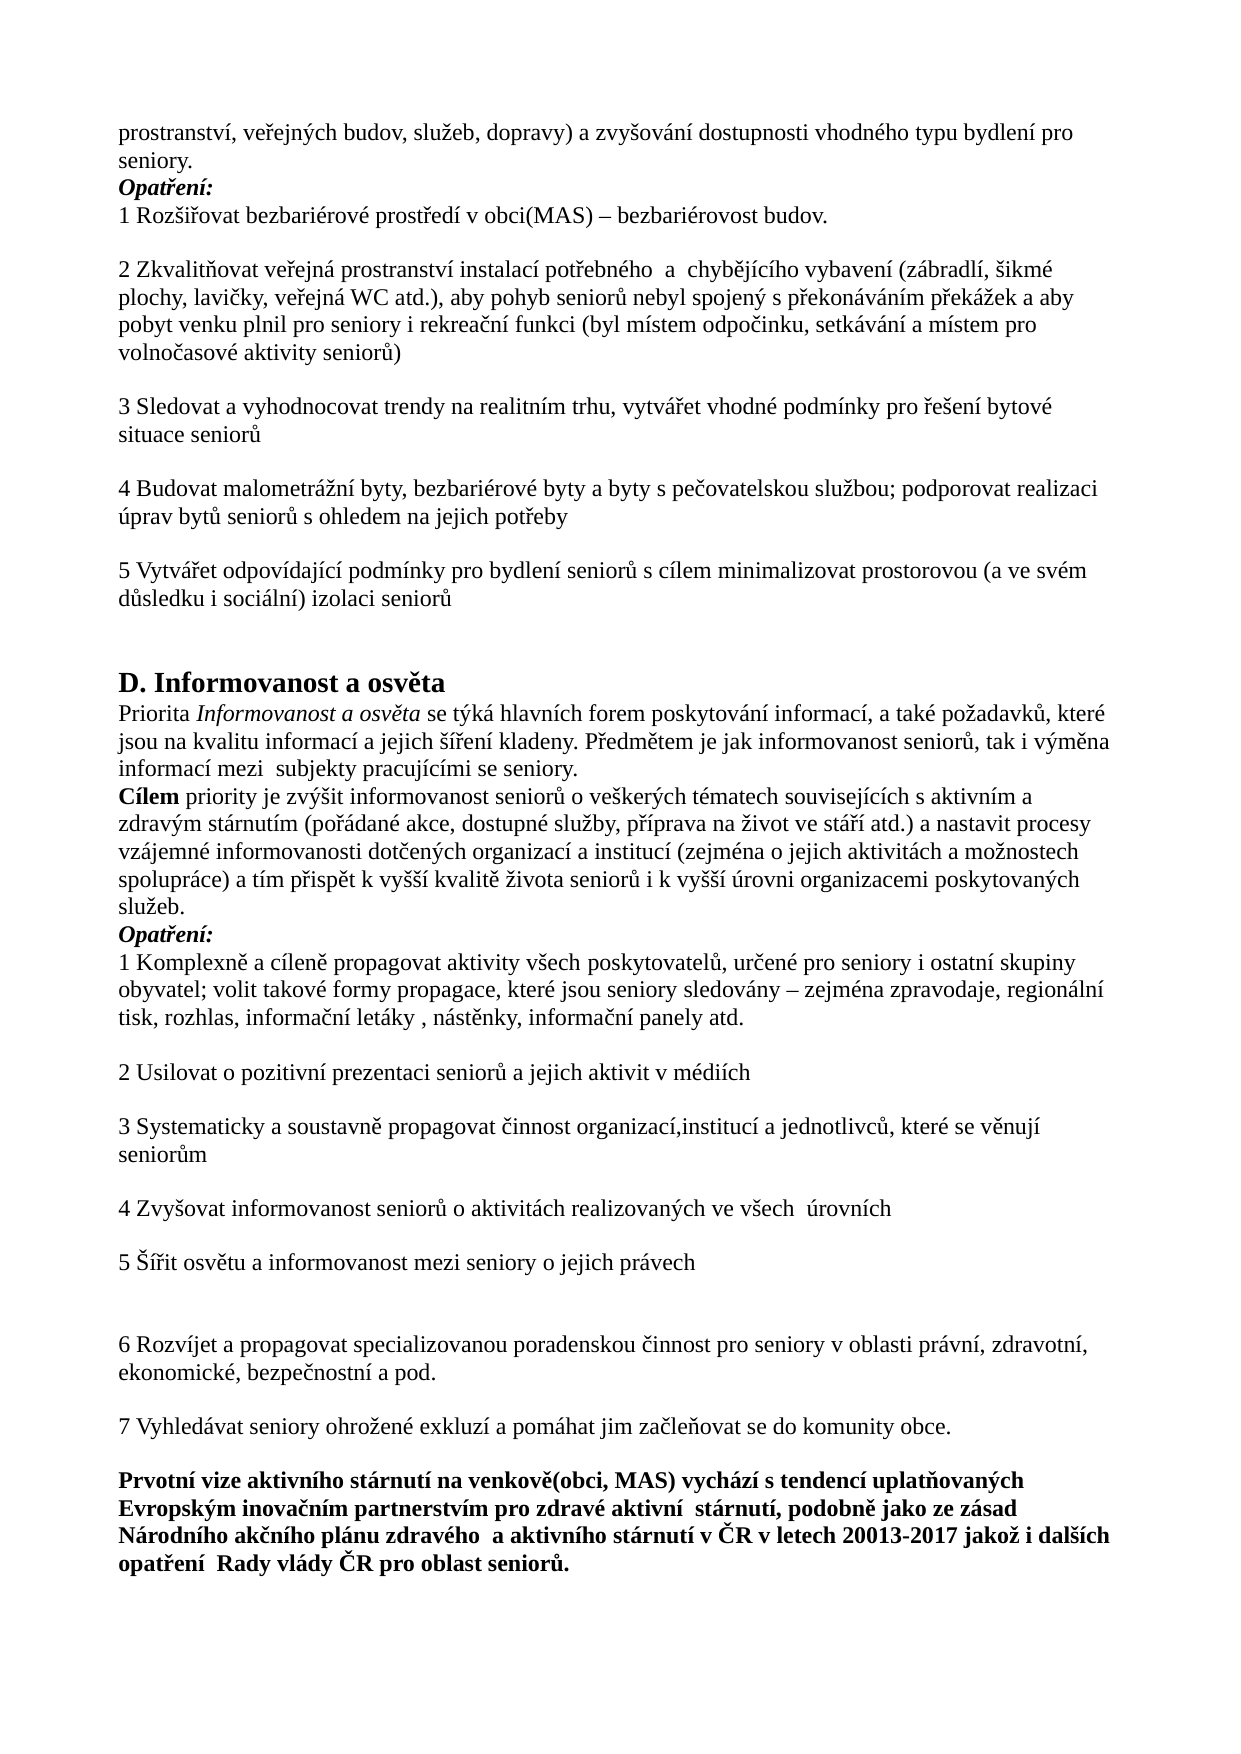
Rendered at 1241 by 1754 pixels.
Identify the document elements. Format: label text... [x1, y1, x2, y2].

text 3 Sledovat a vyhodnocovat trendy na realitním trhu, vytvářet vhodné podmínky pro řešení bytové situace seniorů [118, 392, 1122, 447]
text 1 Komplexně a cíleně propagovat aktivity všech poskytovatelů, určené pro seniory i ostatní skupiny obyvatel; volit takové formy propagace, které jsou seniory sledovány – zejména zpravodaje, regionální tisk, rozhlas, informační letáky , nástěnky, informační panely atd. [118, 947, 1122, 1030]
text 2 Zkvalitňovat veřejná prostranství instalací potřebného a chybějícího vybavení (zábradlí, šikmé plochy, lavičky, veřejná WC atd.), aby pohyb seniorů nebyl spojený s překonáváním překážek a aby pobyt venku plnil pro seniory i rekreační funkci (byl místem odpočinku, setkávání a místem pro volnočasové aktivity seniorů) [118, 255, 1122, 366]
text Cílem priority je zvýšit informovanost seniorů o veškerých tématech souvisejících s aktivním a zdravým stárnutím (pořádané akce, dostupné služby, příprava na život ve stáří atd.) a nastavit procesy vzájemné informovanosti dotčených organizací a institucí (zejména o jejich aktivitách a možnostech spolupráce) a tím přispět k vyšší kvalitě života seniorů i k vyšší úrovni organizacemi poskytovaných služeb. [118, 782, 1122, 920]
text Prvotní vize aktivního stárnutí na venkově(obci, MAS) vychází s tendencí uplatňovaných Evropským inovačním partnerstvím pro zdravé aktivní stárnutí, podobně jako ze zásad Národního akčního plánu zdravého a aktivního stárnutí v ČR v letech 20013-2017 jakož i dalších opatření Rady vlády ČR pro oblast seniorů. [118, 1466, 1122, 1577]
text 7 Vyhledávat seniory ohrožené exkluzí a pomáhat jim začleňovat se do komunity obce. [118, 1412, 1122, 1440]
text 1 Rozšiřovat bezbariérové prostředí v obci(MAS) – bezbariérovost budov. [118, 201, 1122, 228]
text 5 Šířit osvětu a informovanost mezi seniory o jejich právech [118, 1248, 1122, 1276]
text D. Informovanost a osvěta [118, 666, 1122, 699]
text 4 Budovat malometrážní byty, bezbariérové byty a byty s pečovatelskou službou; podporovat realizaci úprav bytů seniorů s ohledem na jejich potřeby [118, 474, 1122, 529]
text prostranství, veřejných budov, služeb, dopravy) a zvyšování dostupnosti vhodného typu bydlení pro seniory. [118, 118, 1122, 173]
text 2 Usilovat o pozitivní prezentaci seniorů a jejich aktivit v médiích [118, 1058, 1122, 1086]
text 4 Zvyšovat informovanost seniorů o aktivitách realizovaných ve všech úrovních [118, 1194, 1122, 1222]
text 3 Systematicky a soustavně propagovat činnost organizací,institucí a jednotlivců, které se věnují seniorům [118, 1112, 1122, 1167]
text Opatření: [118, 173, 1122, 201]
text 5 Vytvářet odpovídající podmínky pro bydlení seniorů s cílem minimalizovat prostorovou (a ve svém důsledku i sociální) izolaci seniorů [118, 556, 1122, 611]
text Priorita Informovanost a osvěta se týká hlavních forem poskytování informací, a také požadavků, které jsou na kvalitu informací a jejich šíření kladeny. Předmětem je jak informovanost seniorů, tak i výměna informací mezi subjekty pracujícími se seniory. [118, 699, 1122, 782]
text Opatření: [118, 920, 1122, 947]
text 6 Rozvíjet a propagovat specializovanou poradenskou činnost pro seniory v oblasti právní, zdravotní, ekonomické, bezpečnostní a pod. [118, 1330, 1122, 1385]
